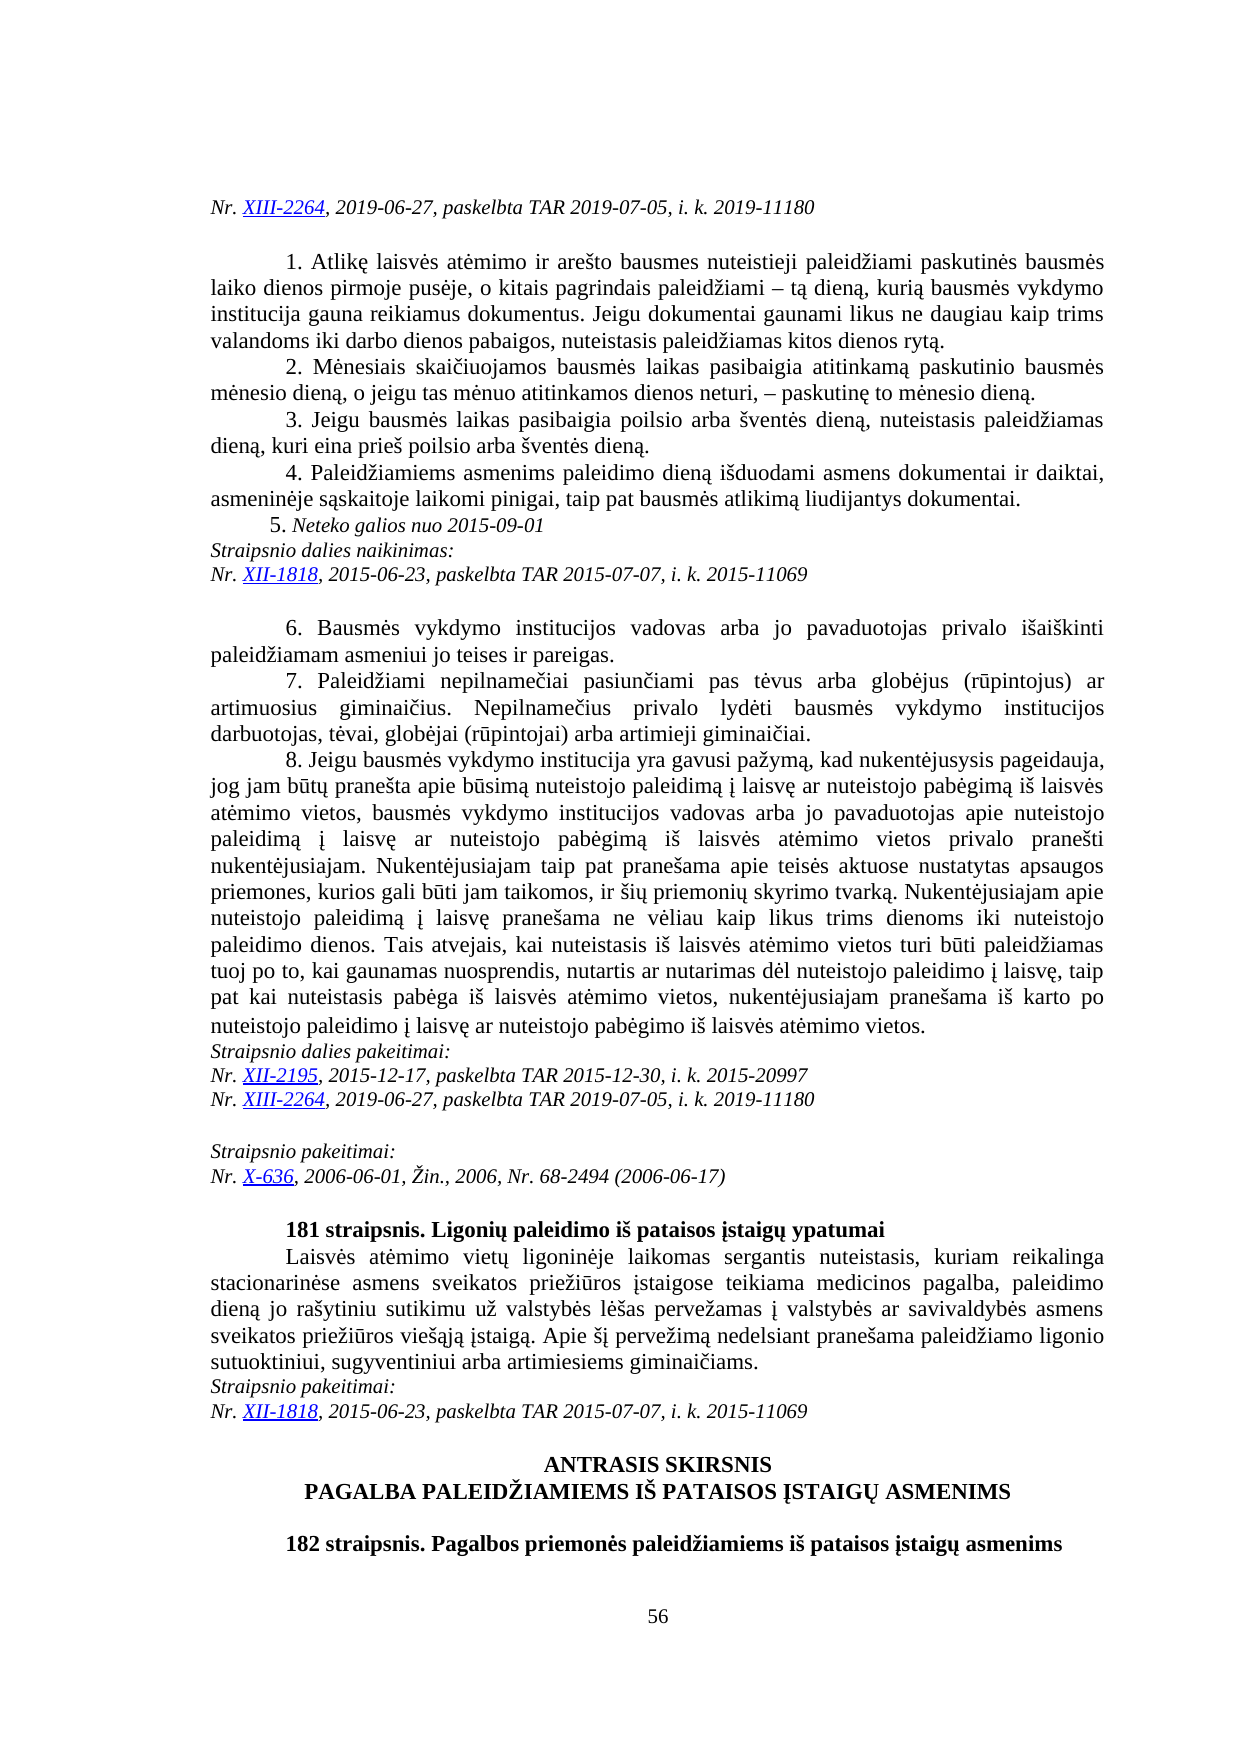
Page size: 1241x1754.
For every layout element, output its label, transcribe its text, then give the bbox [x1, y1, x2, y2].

text 1. Atlikę laisvės atėmimo ir arešto bausmes nuteistieji paleidžiami paskutinės bausmės laiko dienos pirmoje pusėje, o kitais pagrindais paleidžiami – tą dieną, kurią bausmės vykdymo institucija gauna reikiamus dokumentus. Jeigu dokumentai gaunami likus ne daugiau kaip trims valandoms iki darbo dienos pabaigos, nuteistasis paleidžiamas kitos dienos rytą. [210, 248, 1105, 353]
text Straipsnio dalies pakeitimai: [210, 1038, 1105, 1063]
text 2. Mėnesiais skaičiuojamos bausmės laikas pasibaigia atitinkamą paskutinio bausmės mėnesio dieną, o jeigu tas mėnuo atitinkamos dienos neturi, – paskutinę to mėnesio dieną. [210, 353, 1105, 406]
text Nr. XII-2195, 2015-12-17, paskelbta TAR 2015-12-30, i. k. 2015-20997 [210, 1063, 1105, 1087]
text Straipsnio pakeitimai: [210, 1374, 1105, 1398]
text 181 straipsnis. Ligonių paleidimo iš pataisos įstaigų ypatumai [210, 1216, 1105, 1243]
text Laisvės atėmimo vietų ligoninėje laikomas sergantis nuteistasis, kuriam reikalinga stacionarinėse asmens sveikatos priežiūros įstaigose teikiama medicinos pagalba, paleidimo dieną jo rašytiniu sutikimu už valstybės lėšas pervežamas į valstybės ar savivaldybės asmens sveikatos priežiūros viešąją įstaigą. Apie šį pervežimą nedelsiant pranešama paleidžiamo ligonio sutuoktiniui, sugyventiniui arba artimiesiems giminaičiams. [210, 1243, 1105, 1374]
text Nr. X-636, 2006-06-01, Žin., 2006, Nr. 68-2494 (2006-06-17) [210, 1163, 1105, 1188]
text Straipsnio dalies naikinimas: [210, 538, 1105, 562]
text PAGALBA PALEIDŽIAMIEMS IŠ PATAISOS ĮSTAIGŲ ASMENIMS [210, 1478, 1105, 1504]
text 5. Neteko galios nuo 2015-09-01 [210, 511, 1105, 538]
text 8. Jeigu bausmės vykdymo institucija yra gavusi pažymą, kad nukentėjusysis pageidauja, jog jam būtų pranešta apie būsimą nuteistojo paleidimą į laisvę ar nuteistojo pabėgimą iš laisvės atėmimo vietos, bausmės vykdymo institucijos vadovas arba jo pavaduotojas apie nuteistojo paleidimą į laisvę ar nuteistojo pabėgimą iš laisvės atėmimo vietos privalo pranešti nukentėjusiajam. Nukentėjusiajam taip pat pranešama apie teisės aktuose nustatytas apsaugos priemones, kurios gali būti jam taikomos, ir šių priemonių skyrimo tvarką. Nukentėjusiajam apie nuteistojo paleidimą į laisvę pranešama ne vėliau kaip likus trims dienoms iki nuteistojo paleidimo dienos. Tais atvejais, kai nuteistasis iš laisvės atėmimo vietos turi būti paleidžiamas tuoj po to, kai gaunamas nuosprendis, nutartis ar nutarimas dėl nuteistojo paleidimo į laisvę, taip pat kai nuteistasis pabėga iš laisvės atėmimo vietos, nukentėjusiajam pranešama iš karto po nuteistojo paleidimo į laisvę ar nuteistojo pabėgimo iš laisvės atėmimo vietos. [210, 746, 1105, 1038]
text 3. Jeigu bausmės laikas pasibaigia poilsio arba šventės dieną, nuteistasis paleidžiamas dieną, kuri eina prieš poilsio arba šventės dieną. [210, 406, 1105, 458]
text Nr. XIII-2264, 2019-06-27, paskelbta TAR 2019-07-05, i. k. 2019-11180 [210, 1087, 1105, 1111]
text ANTRASIS SKIRSNIS [210, 1451, 1105, 1478]
text Straipsnio pakeitimai: [210, 1139, 1105, 1163]
text Nr. XII-1818, 2015-06-23, paskelbta TAR 2015-07-07, i. k. 2015-11069 [210, 1398, 1105, 1423]
text 4. Paleidžiamiems asmenims paleidimo dieną išduodami asmens dokumentai ir daiktai, asmeninėje sąskaitoje laikomi pinigai, taip pat bausmės atlikimą liudijantys dokumentai. [210, 458, 1105, 511]
text 182 straipsnis. Pagalbos priemonės paleidžiamiems iš pataisos įstaigų asmenims [210, 1530, 1105, 1557]
text 6. Bausmės vykdymo institucijos vadovas arba jo pavaduotojas privalo išaiškinti paleidžiamam asmeniui jo teises ir pareigas. [210, 614, 1105, 667]
text 7. Paleidžiami nepilnamečiai pasiunčiami pas tėvus arba globėjus (rūpintojus) ar artimuosius giminaičius. Nepilnamečius privalo lydėti bausmės vykdymo institucijos darbuotojas, tėvai, globėjai (rūpintojai) arba artimieji giminaičiai. [210, 667, 1105, 746]
text Nr. XII-1818, 2015-06-23, paskelbta TAR 2015-07-07, i. k. 2015-11069 [210, 562, 1105, 586]
text Nr. XIII-2264, 2019-06-27, paskelbta TAR 2019-07-05, i. k. 2019-11180 [210, 195, 1105, 219]
